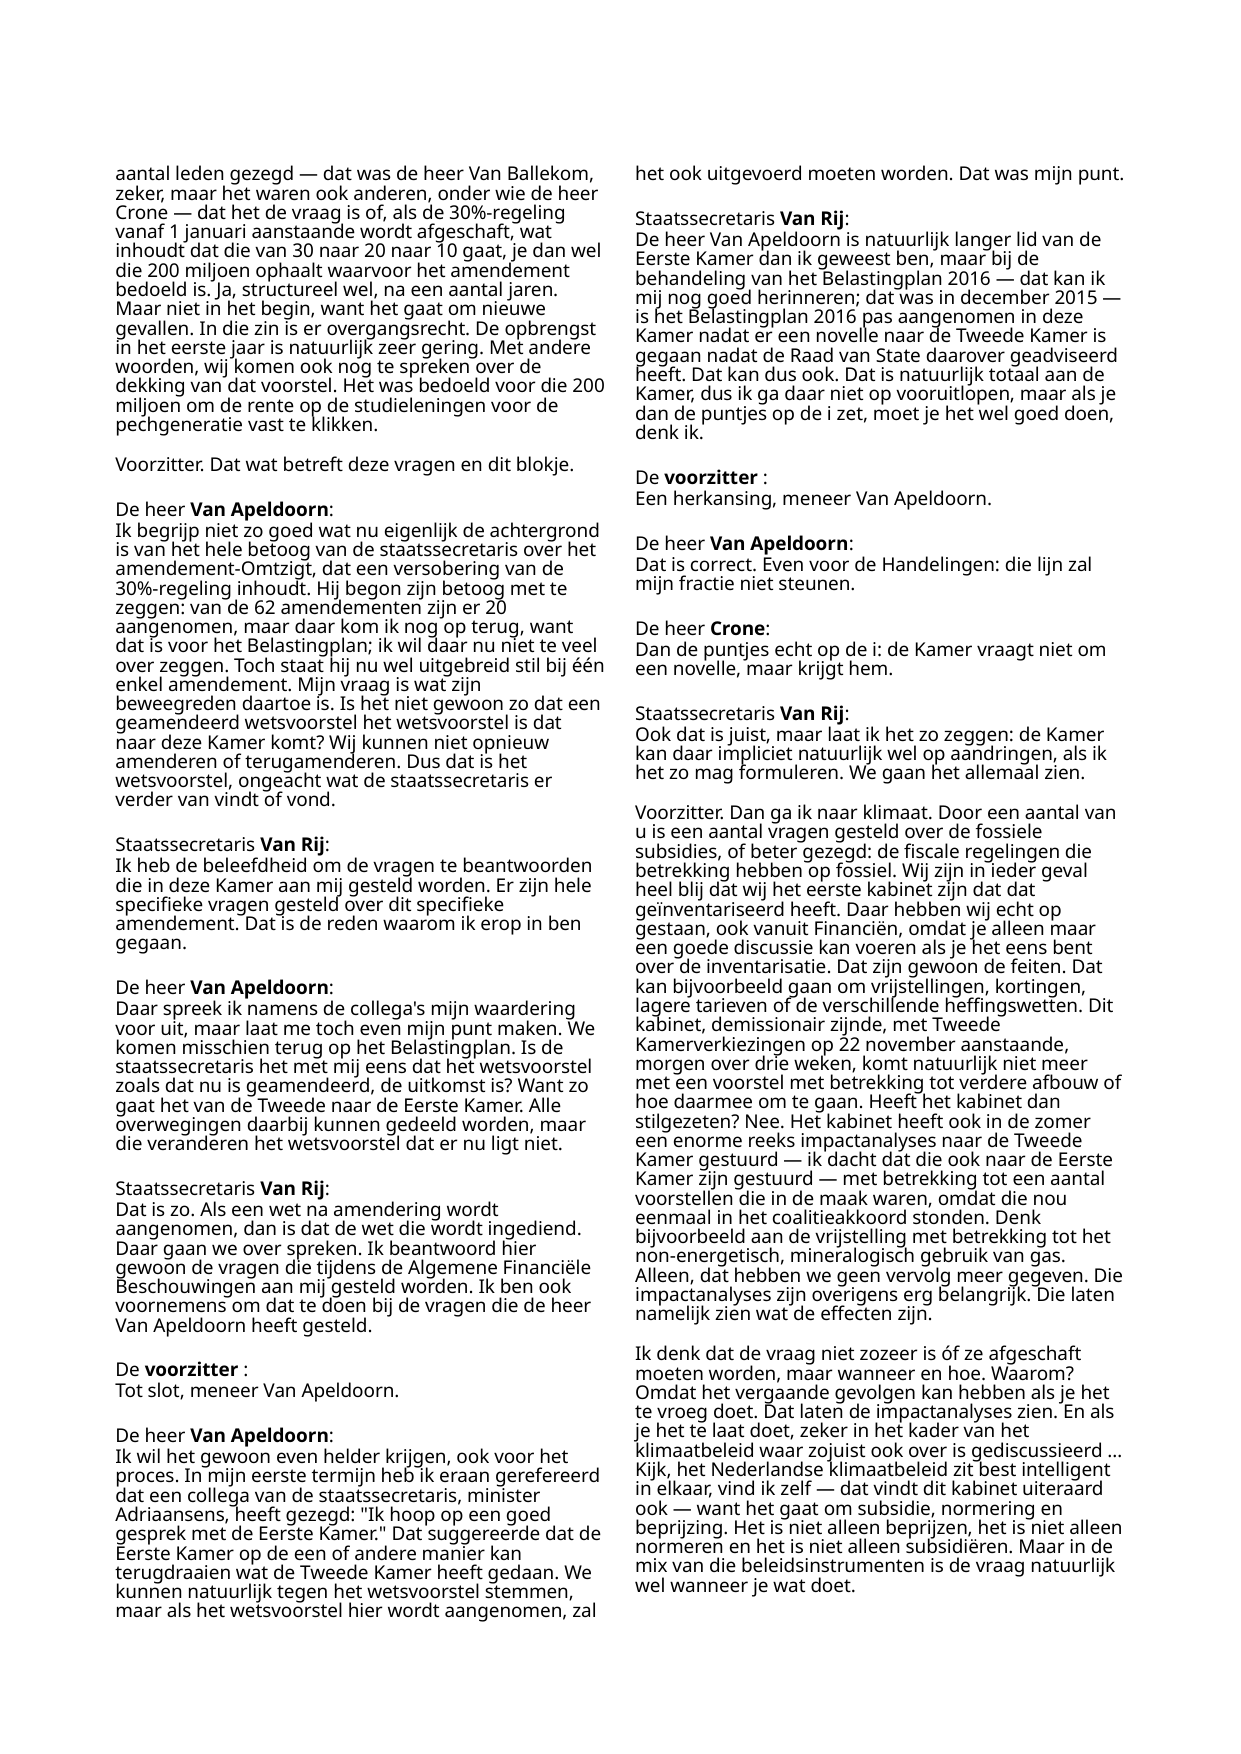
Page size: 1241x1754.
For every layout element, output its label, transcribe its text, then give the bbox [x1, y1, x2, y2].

text Ik begrijp niet zo goed wat nu eigenlijk de achtergrond is van het hele betoog van de staatssecretaris over het amendement-Omtzigt, dat een versobering van de 30%-regeling inhoudt. Hij begon zijn betoog met te zeggen: van de 62 amendementen zijn er 20 aangenomen, maar daar kom ik nog op terug, want dat is voor het Belastingplan; ik wil daar nu niet te veel over zeggen. Toch staat hij nu wel uitgebreid stil bij één enkel amendement. Mijn vraag is wat zijn beweegreden daartoe is. Is het niet gewoon zo dat een geamendeerd wetsvoorstel het wetsvoorstel is dat naar deze Kamer komt? Wij kunnen niet opnieuw amenderen of terugamenderen. Dus dat is het wetsvoorstel, ongeacht wat de staatssecretaris er verder van vindt of vond. [115, 522, 605, 811]
text Ik wil het gewoon even helder krijgen, ook voor het proces. In mijn eerste termijn heb ik eraan gerefereerd dat een collega van de staatssecretaris, minister Adriaansens, heeft gezegd: "Ik hoop op een goed gesprek met de Eerste Kamer." Dat suggereerde dat de Eerste Kamer op de een of andere manier kan terugdraaien wat de Tweede Kamer heeft gedaan. We kunnen natuurlijk tegen het wetsvoorstel stemmen, maar als het wetsvoorstel hier wordt aangenomen, zal [115, 1448, 605, 1622]
text Staatssecretaris Van Rij: [115, 832, 605, 857]
text De heer Van Apeldoorn is natuurlijk langer lid van de Eerste Kamer dan ik geweest ben, maar bij de behandeling van het Belastingplan 2016 — dat kan ik mij nog goed herinneren; dat was in december 2015 — is het Belastingplan 2016 pas aangenomen in deze Kamer nadat er een novelle naar de Tweede Kamer is gegaan nadat de Raad van State daarover geadviseerd heeft. Dat kan dus ook. Dat is natuurlijk totaal aan de Kamer, dus ik ga daar niet op vooruitlopen, maar als je dan de puntjes op de i zet, moet je het wel goed doen, denk ik. [635, 231, 1125, 443]
text Staatssecretaris Van Rij: [635, 700, 1125, 726]
text Staatssecretaris Van Rij: [635, 205, 1125, 231]
text Tot slot, meneer Van Apeldoorn. [115, 1382, 605, 1402]
text De heer Crone: [635, 615, 1125, 641]
text Dat is correct. Even voor de Handelingen: die lijn zal mijn fractie niet steunen. [635, 556, 1125, 594]
text De voorzitter : [115, 1357, 605, 1382]
text De voorzitter : [635, 464, 1125, 490]
text Ook dat is juist, maar laat ik het zo zeggen: de Kamer kan daar impliciet natuurlijk wel op aandringen, als ik het zo mag formuleren. We gaan het allemaal zien. [635, 726, 1125, 783]
text De heer Van Apeldoorn: [115, 974, 605, 1000]
text De heer Van Apeldoorn: [115, 496, 605, 522]
text Staatssecretaris Van Rij: [115, 1175, 605, 1201]
text het ook uitgevoerd moeten worden. Dat was mijn punt. [635, 165, 1125, 184]
text De heer Van Apeldoorn: [635, 530, 1125, 556]
text De heer Van Apeldoorn: [115, 1422, 605, 1448]
text Voorzitter. Dan ga ik naar klimaat. Door een aantal van u is een aantal vragen gesteld over de fossiele subsidies, of beter gezegd: de fiscale regelingen die betrekking hebben op fossiel. Wij zijn in ieder geval heel blij dat wij het eerste kabinet zijn dat dat geïnventariseerd heeft. Daar hebben wij echt op gestaan, ook vanuit Financiën, omdat je alleen maar een goede discussie kan voeren als je het eens bent over de inventarisatie. Dat zijn gewoon de feiten. Dat kan bijvoorbeeld gaan om vrijstellingen, kortingen, lagere tarieven of de verschillende heffingswetten. Dit kabinet, demissionair zijnde, met Tweede Kamerverkiezingen op 22 november aanstaande, morgen over drie weken, komt natuurlijk niet meer met een voorstel met betrekking tot verdere afbouw of hoe daarmee om te gaan. Heeft het kabinet dan stilgezeten? Nee. Het kabinet heeft ook in de zomer een enorme reeks impactanalyses naar de Tweede Kamer gestuurd — ik dacht dat die ook naar de Eerste Kamer zijn gestuurd — met betrekking tot een aantal voorstellen die in de maak waren, omdat die nou eenmaal in het coalitieakkoord stonden. Denk bijvoorbeeld aan de vrijstelling met betrekking tot het non-energetisch, mineralogisch gebruik van gas. Alleen, dat hebben we geen vervolg meer gegeven. Die impactanalyses zijn overigens erg belangrijk. Die laten namelijk zien wat de effecten zijn. [635, 804, 1125, 1324]
text Dan de puntjes echt op de i: de Kamer vraagt niet om een novelle, maar krijgt hem. [635, 641, 1125, 679]
text Daar spreek ik namens de collega's mijn waardering voor uit, maar laat me toch even mijn punt maken. We komen misschien terug op het Belastingplan. Is de staatssecretaris het met mij eens dat het wetsvoorstel zoals dat nu is geamendeerd, de uitkomst is? Want zo gaat het van de Tweede naar de Eerste Kamer. Alle overwegingen daarbij kunnen gedeeld worden, maar die veranderen het wetsvoorstel dat er nu ligt niet. [115, 1000, 605, 1154]
text Dat is zo. Als een wet na amendering wordt aangenomen, dan is dat de wet die wordt ingediend. Daar gaan we over spreken. Ik beantwoord hier gewoon de vragen die tijdens de Algemene Financiële Beschouwingen aan mij gesteld worden. Ik ben ook voornemens om dat te doen bij de vragen die de heer Van Apeldoorn heeft gesteld. [115, 1201, 605, 1336]
text Ik denk dat de vraag niet zozeer is óf ze afgeschaft moeten worden, maar wanneer en hoe. Waarom? Omdat het vergaande gevolgen kan hebben als je het te vroeg doet. Dat laten de impactanalyses zien. En als je het te laat doet, zeker in het kader van het klimaatbeleid waar zojuist ook over is gediscussieerd … Kijk, het Nederlandse klimaatbeleid zit best intelligent in elkaar, vind ik zelf — dat vindt dit kabinet uiteraard ook — want het gaat om subsidie, normering en beprijzing. Het is niet alleen beprijzen, het is niet alleen normeren en het is niet alleen subsidiëren. Maar in de mix van die beleidsinstrumenten is de vraag natuurlijk wel wanneer je wat doet. [635, 1345, 1125, 1596]
text aantal leden gezegd — dat was de heer Van Ballekom, zeker, maar het waren ook anderen, onder wie de heer Crone — dat het de vraag is of, als de 30%-regeling vanaf 1 januari aanstaande wordt afgeschaft, wat inhoudt dat die van 30 naar 20 naar 10 gaat, je dan wel die 200 miljoen ophaalt waarvoor het amendement bedoeld is. Ja, structureel wel, na een aantal jaren. Maar niet in het begin, want het gaat om nieuwe gevallen. In die zin is er overgangsrecht. De opbrengst in het eerste jaar is natuurlijk zeer gering. Met andere woorden, wij komen ook nog te spreken over de dekking van dat voorstel. Het was bedoeld voor die 200 miljoen om de rente op de studieleningen voor de pechgeneratie vast te klikken. [115, 165, 605, 435]
text Een herkansing, meneer Van Apeldoorn. [635, 490, 1125, 509]
text Voorzitter. Dat wat betreft deze vragen en dit blokje. [115, 456, 605, 475]
text Ik heb de beleefdheid om de vragen te beantwoorden die in deze Kamer aan mij gesteld worden. Er zijn hele specifieke vragen gesteld over dit specifieke amendement. Dat is de reden waarom ik erop in ben gegaan. [115, 857, 605, 954]
